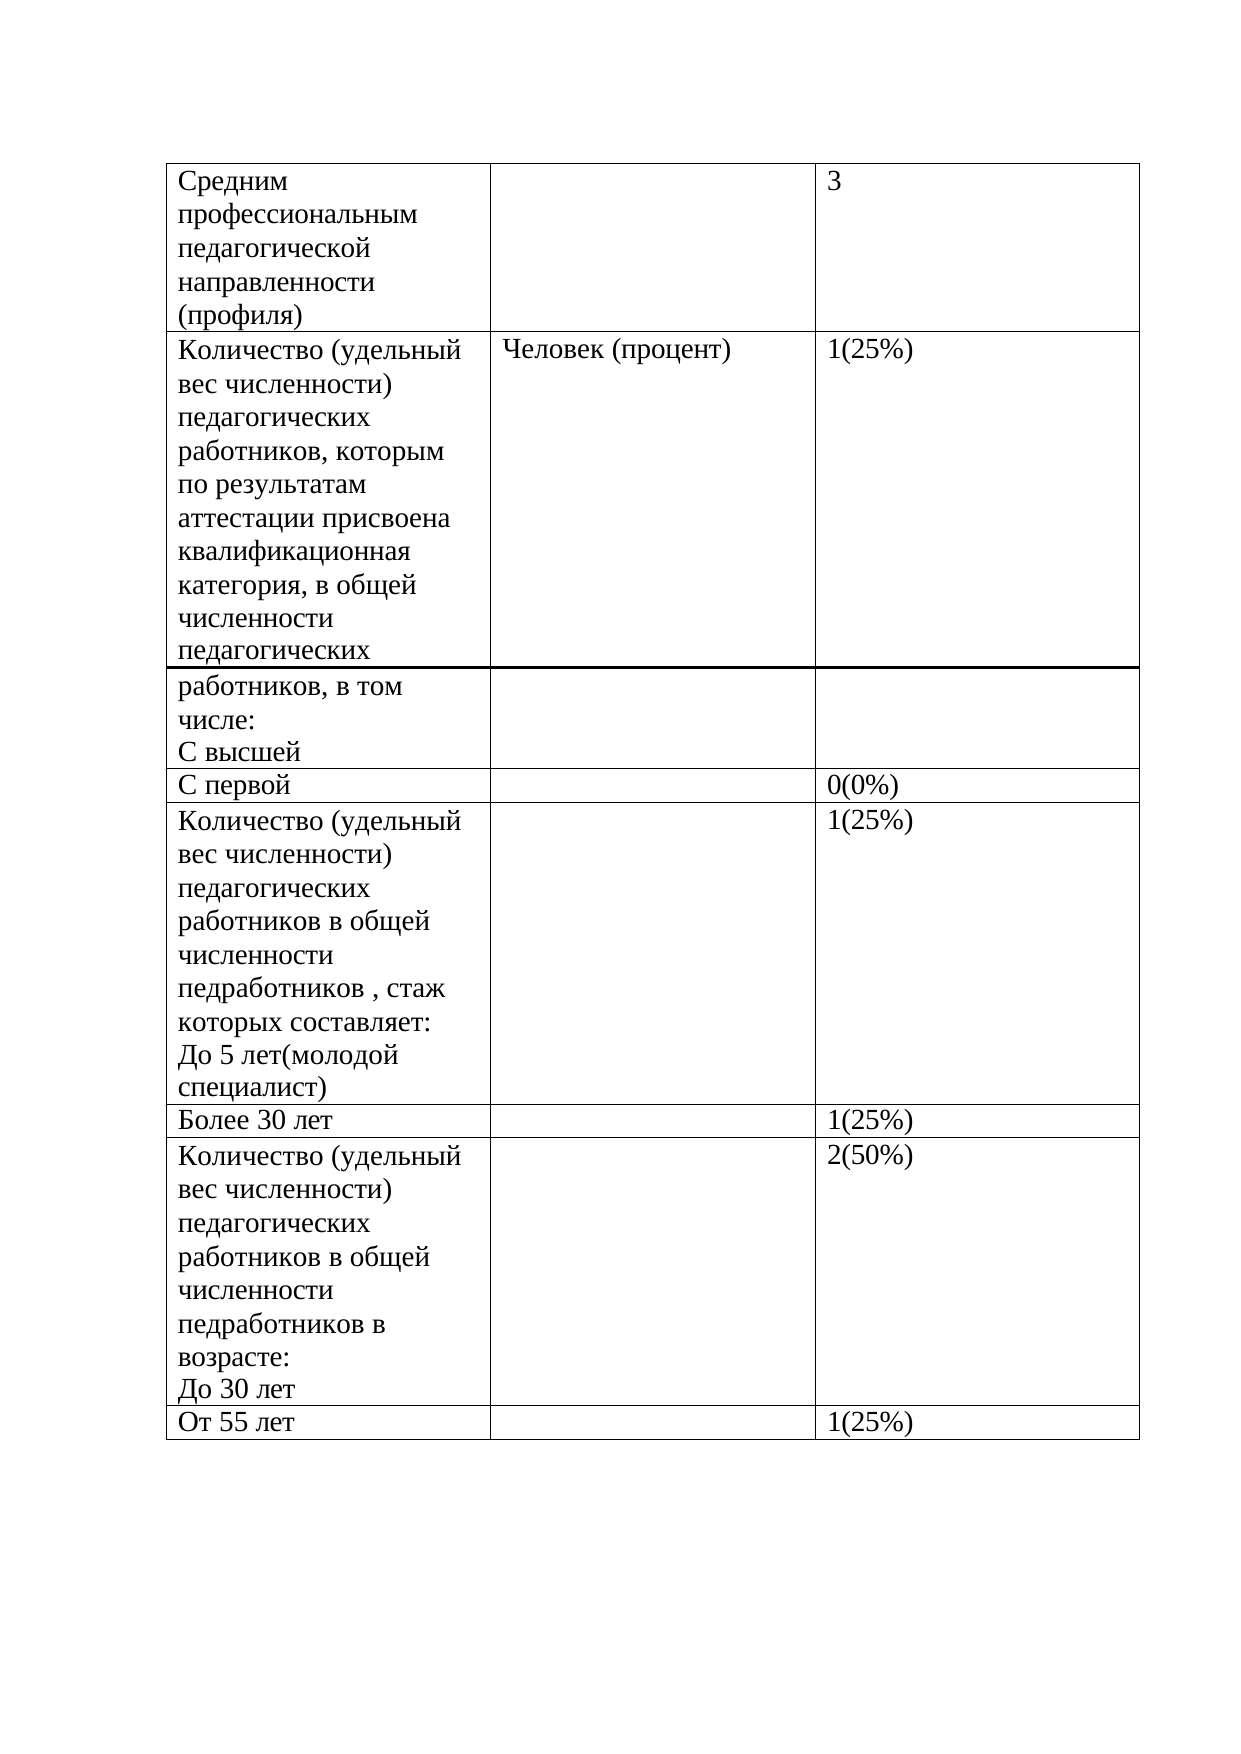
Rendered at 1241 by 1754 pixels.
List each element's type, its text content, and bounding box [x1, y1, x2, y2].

table_header работников, в том числе: С высшей [167, 669, 490, 768]
table_cell [491, 769, 815, 802]
table_header Средним профессиональным педагогической направленности (профиля) [167, 164, 490, 331]
table_cell Количество (удельный вес численности) педагогических работников в общей численности педработников в возрасте: До 30 лет [167, 1138, 490, 1405]
table_cell 2(50%) [816, 1138, 1139, 1405]
table_cell Количество (удельный вес численности) педагогических работников, которым по результатам аттестации присвоена квалификационная категория, в общей численности педагогических [167, 332, 490, 666]
table_cell Количество (удельный вес численности) педагогических работников в общей численности педработников , стаж которых составляет: До 5 лет(молодой специалист) [167, 803, 490, 1103]
table_cell 1(25%) [816, 803, 1139, 1103]
table_cell Человек (процент) [491, 332, 815, 666]
table_header [491, 669, 815, 768]
table_cell [491, 1406, 815, 1439]
table_cell С первой [167, 769, 490, 802]
table_cell 1(25%) [816, 1406, 1139, 1439]
table_header [491, 164, 815, 331]
table_cell 0(0%) [816, 769, 1139, 802]
table_cell [491, 1138, 815, 1405]
table_header [816, 669, 1139, 768]
table_cell Более 30 лет [167, 1105, 490, 1137]
table_cell 1(25%) [816, 332, 1139, 666]
table_cell [491, 803, 815, 1103]
table_cell От 55 лет [167, 1406, 490, 1439]
table_cell [491, 1105, 815, 1137]
table_header 3 [816, 164, 1139, 331]
table_cell 1(25%) [816, 1105, 1139, 1137]
